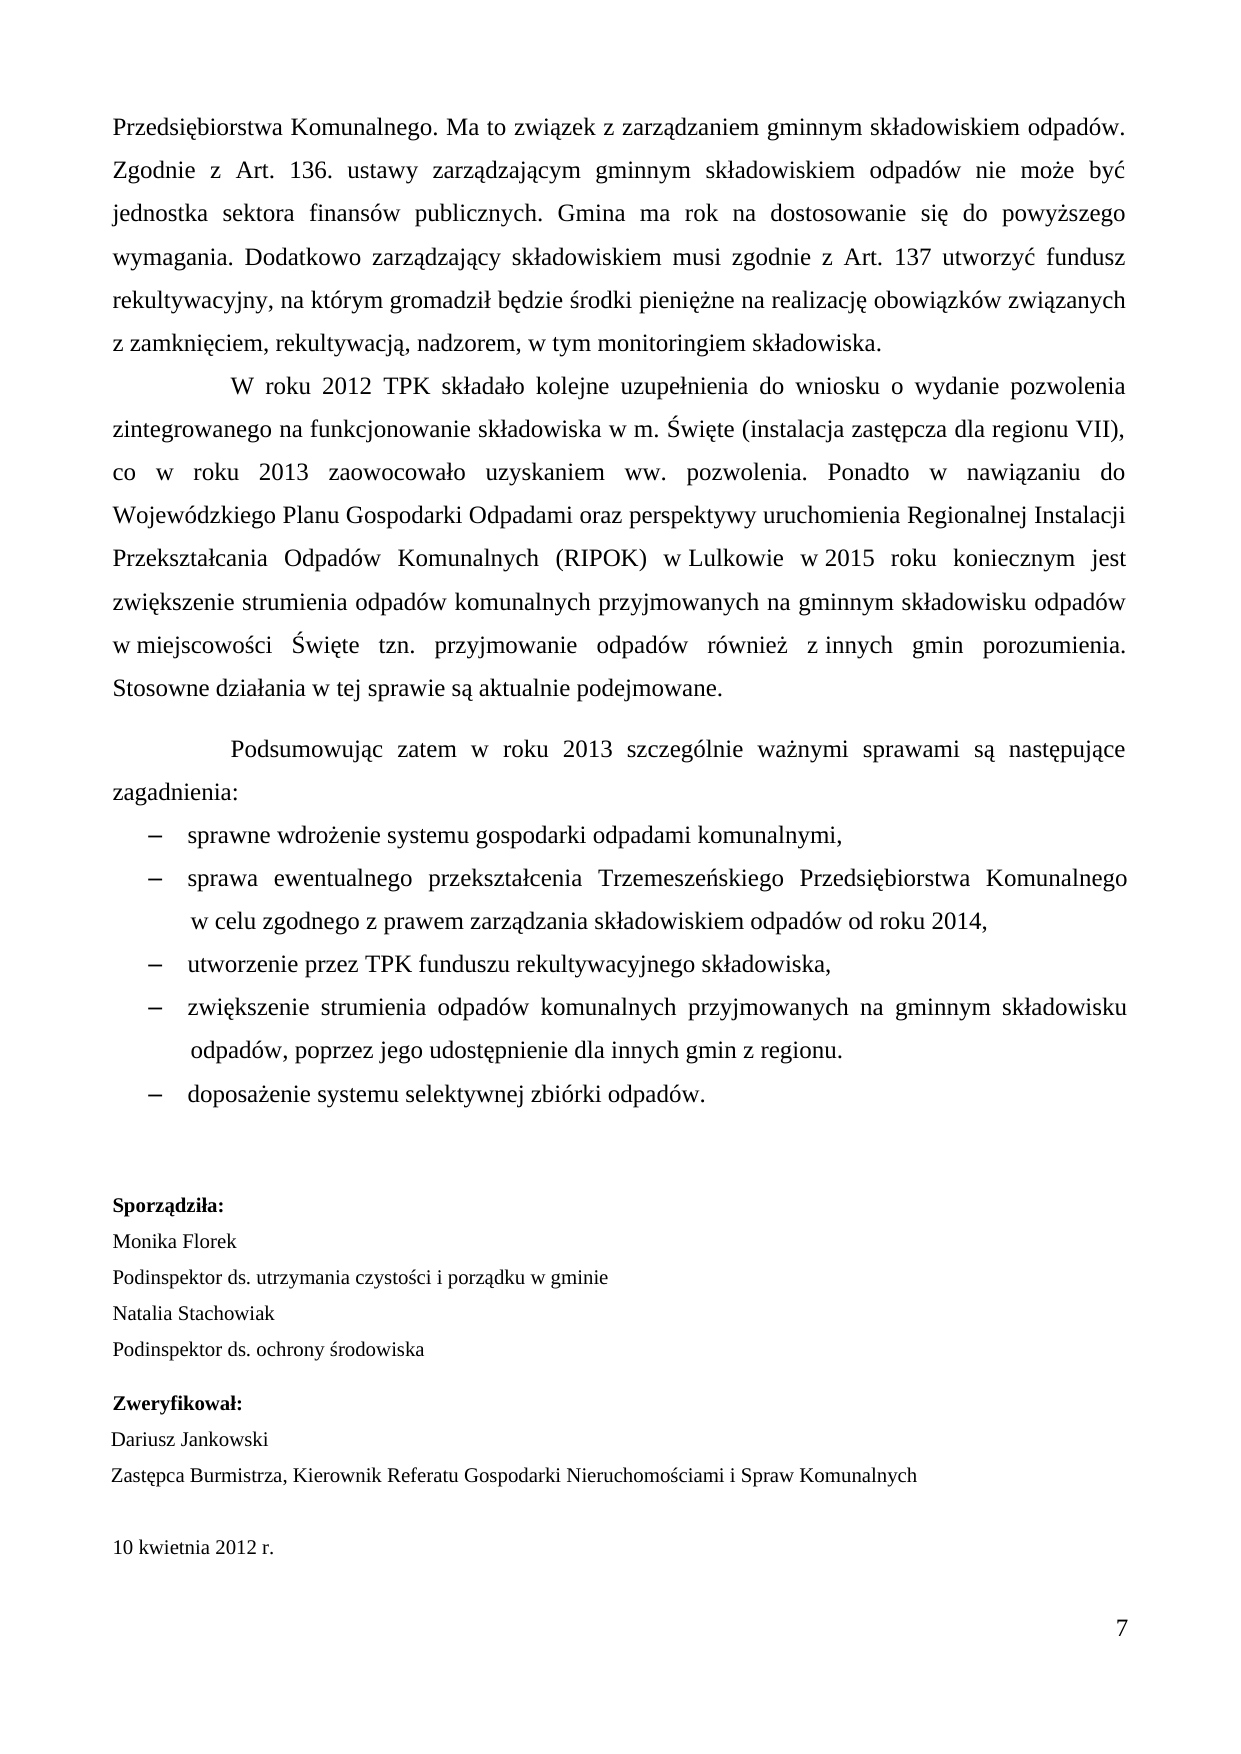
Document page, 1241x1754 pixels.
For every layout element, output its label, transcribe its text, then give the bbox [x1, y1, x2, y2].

text Zastępca Burmistrza, Kierownik Referatu Gospodarki Nieruchomościami i Spraw Komunalnych [111, 1463, 1128, 1487]
text Monika Florek [112, 1229, 1102, 1253]
text Podinspektor ds. ochrony środowiska [112, 1337, 1102, 1361]
text Przedsiębiorstwa Komunalnego. Ma to związek z zarządzaniem gminnym składowiskiem odpadów. Zgodnie z Art. 136. ustawy zarządzającym gminnym składowiskiem odpadów nie może być jednostka sektora finansów publicznych. Gmina ma rok na dostosowanie się do powyższego wymagania. Dodatkowo zarządzający składowiskiem musi zgodnie z Art. 137 utworzyć fundusz rekultywacyjny, na którym gromadził będzie środki pieniężne na realizację obowiązków związanych z zamknięciem, rekultywacją, nadzorem, w tym monitoringiem składowiska. [112, 112, 1126, 357]
text Dariusz Jankowski [111, 1427, 1128, 1451]
text Zweryfikował: [112, 1391, 1102, 1415]
list sprawne wdrożenie systemu gospodarki odpadami komunalnymi, [148, 820, 1128, 849]
text Podinspektor ds. utrzymania czystości i porządku w gminie [112, 1265, 1102, 1289]
text 10 kwietnia 2012 r. [112, 1535, 1102, 1559]
text Natalia Stachowiak [112, 1301, 1102, 1325]
text Sporządziła: [112, 1193, 1102, 1217]
list utworzenie przez TPK funduszu rekultywacyjnego składowiska, [148, 949, 1128, 978]
list zwiększenie strumienia odpadów komunalnych przyjmowanych na gminnym składowisku odpadów, poprzez jego udostępnienie dla innych gmin z regionu. [148, 992, 1128, 1064]
text Podsumowując zatem w roku 2013 szczególnie ważnymi sprawami są następujące zagadnienia: [112, 734, 1126, 806]
text W roku 2012 TPK składało kolejne uzupełnienia do wniosku o wydanie pozwolenia zintegrowanego na funkcjonowanie składowiska w m. Święte (instalacja zastępcza dla regionu VII), co w roku 2013 zaowocowało uzyskaniem ww. pozwolenia. Ponadto w nawiązaniu do Wojewódzkiego Planu Gospodarki Odpadami oraz perspektywy uruchomienia Regionalnej Instalacji Przekształcania Odpadów Komunalnych (RIPOK) w Lulkowie w 2015 roku koniecznym jest zwiększenie strumienia odpadów komunalnych przyjmowanych na gminnym składowisku odpadów w miejscowości Święte tzn. przyjmowanie odpadów również z innych gmin porozumienia. Stosowne działania w tej sprawie są aktualnie podejmowane. [112, 371, 1126, 702]
list doposażenie systemu selektywnej zbiórki odpadów. [148, 1079, 1128, 1107]
list sprawa ewentualnego przekształcenia Trzemeszeńskiego Przedsiębiorstwa Komunalnego w celu zgodnego z prawem zarządzania składowiskiem odpadów od roku 2014, [148, 863, 1128, 935]
